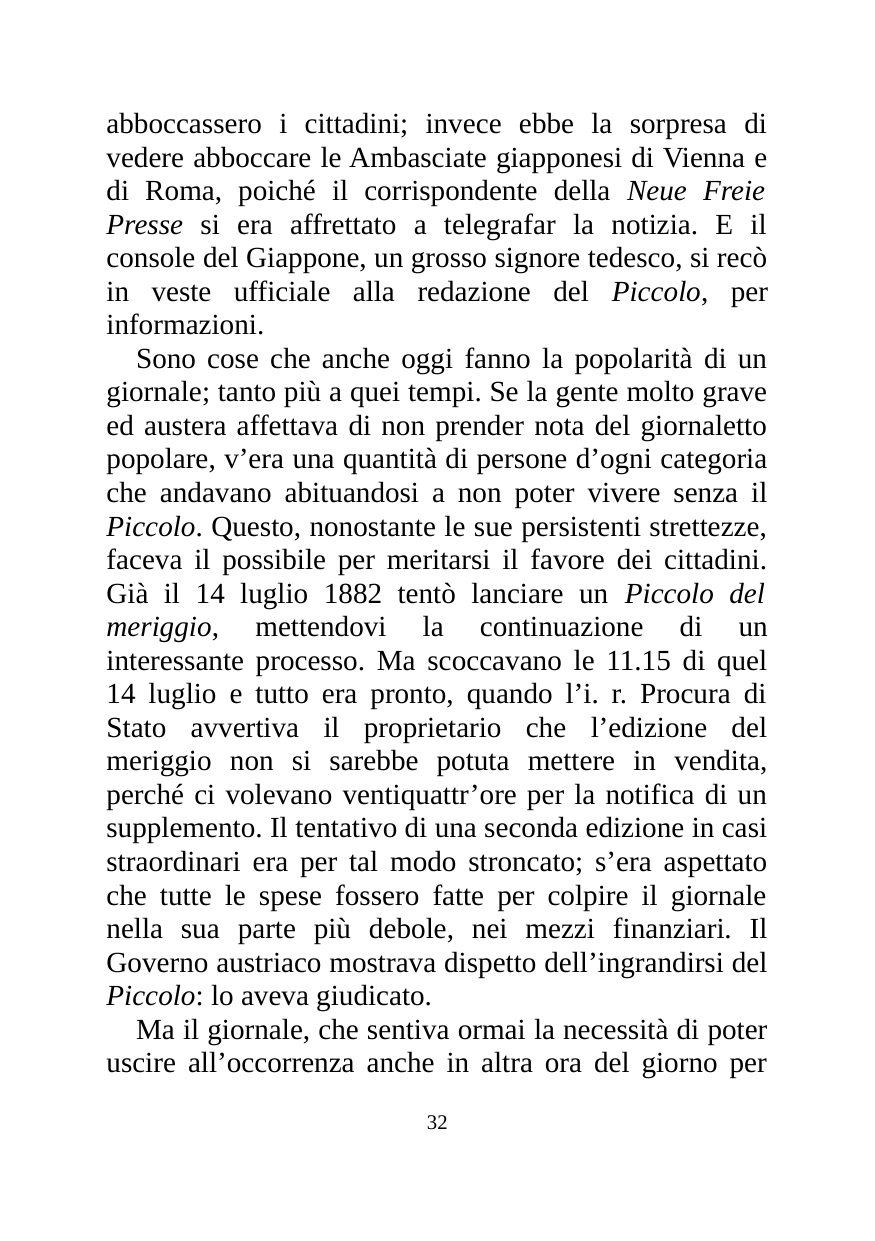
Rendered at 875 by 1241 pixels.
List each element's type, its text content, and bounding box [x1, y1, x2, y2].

text Ma il giornale, che sentiva ormai la necessità di poter uscire all’occorrenza anche in altra ora del giorno per [106, 1012, 768, 1079]
text abboccassero i cittadini; invece ebbe la sorpresa di vedere abboccare le Ambasciate giapponesi di Vienna e di Roma, poiché il corrispondente della Neue Freie Presse si era affrettato a telegrafar la notizia. E il console del Giappone, un grosso signore tedesco, si recò in veste ufficiale alla redazione del Piccolo, per informazioni. [106, 106, 768, 341]
text Sono cose che anche oggi fanno la popolarità di un giornale; tanto più a quei tempi. Se la gente molto grave ed austera affettava di non prender nota del giornaletto popolare, v’era una quantità di persone d’ogni categoria che andavano abituandosi a non poter vivere senza il Piccolo. Questo, nonostante le sue persistenti strettezze, faceva il possibile per meritarsi il favore dei cittadini. Già il 14 luglio 1882 tentò lanciare un Piccolo del meriggio, mettendovi la continuazione di un interessante processo. Ma scoccavano le 11.15 di quel 14 luglio e tutto era pronto, quando l’i. r. Procura di Stato avvertiva il proprietario che l’edizione del meriggio non si sarebbe potuta mettere in vendita, perché ci volevano ventiquattr’ore per la notifica di un supplemento. Il tentativo di una seconda edizione in casi straordinari era per tal modo stroncato; s’era aspettato che tutte le spese fossero fatte per colpire il giornale nella sua parte più debole, nei mezzi finanziari. Il Governo austriaco mostrava dispetto dell’ingrandirsi del Piccolo: lo aveva giudicato. [106, 341, 768, 1012]
